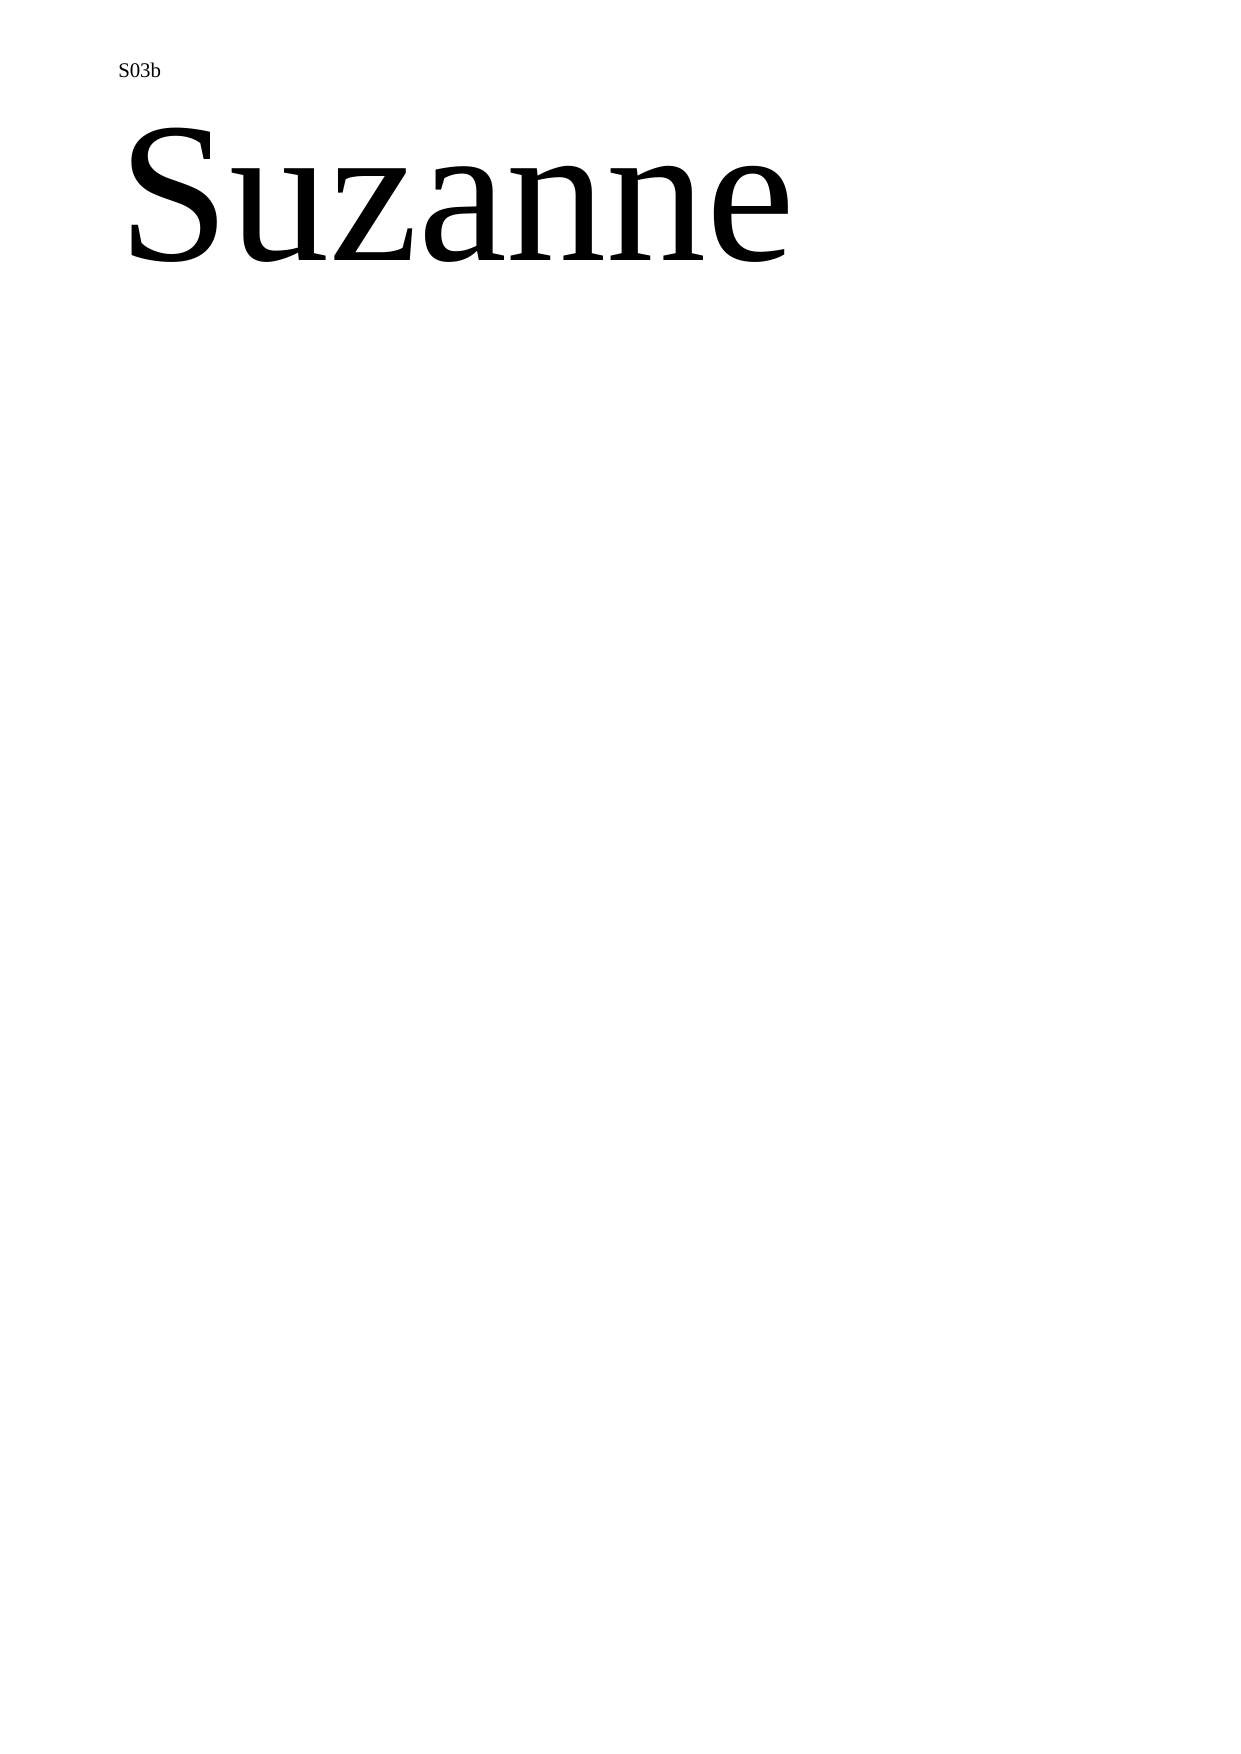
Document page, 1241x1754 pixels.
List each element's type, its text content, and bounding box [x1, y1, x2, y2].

text S03b [118, 59, 1122, 82]
text Suzanne [118, 82, 1122, 304]
